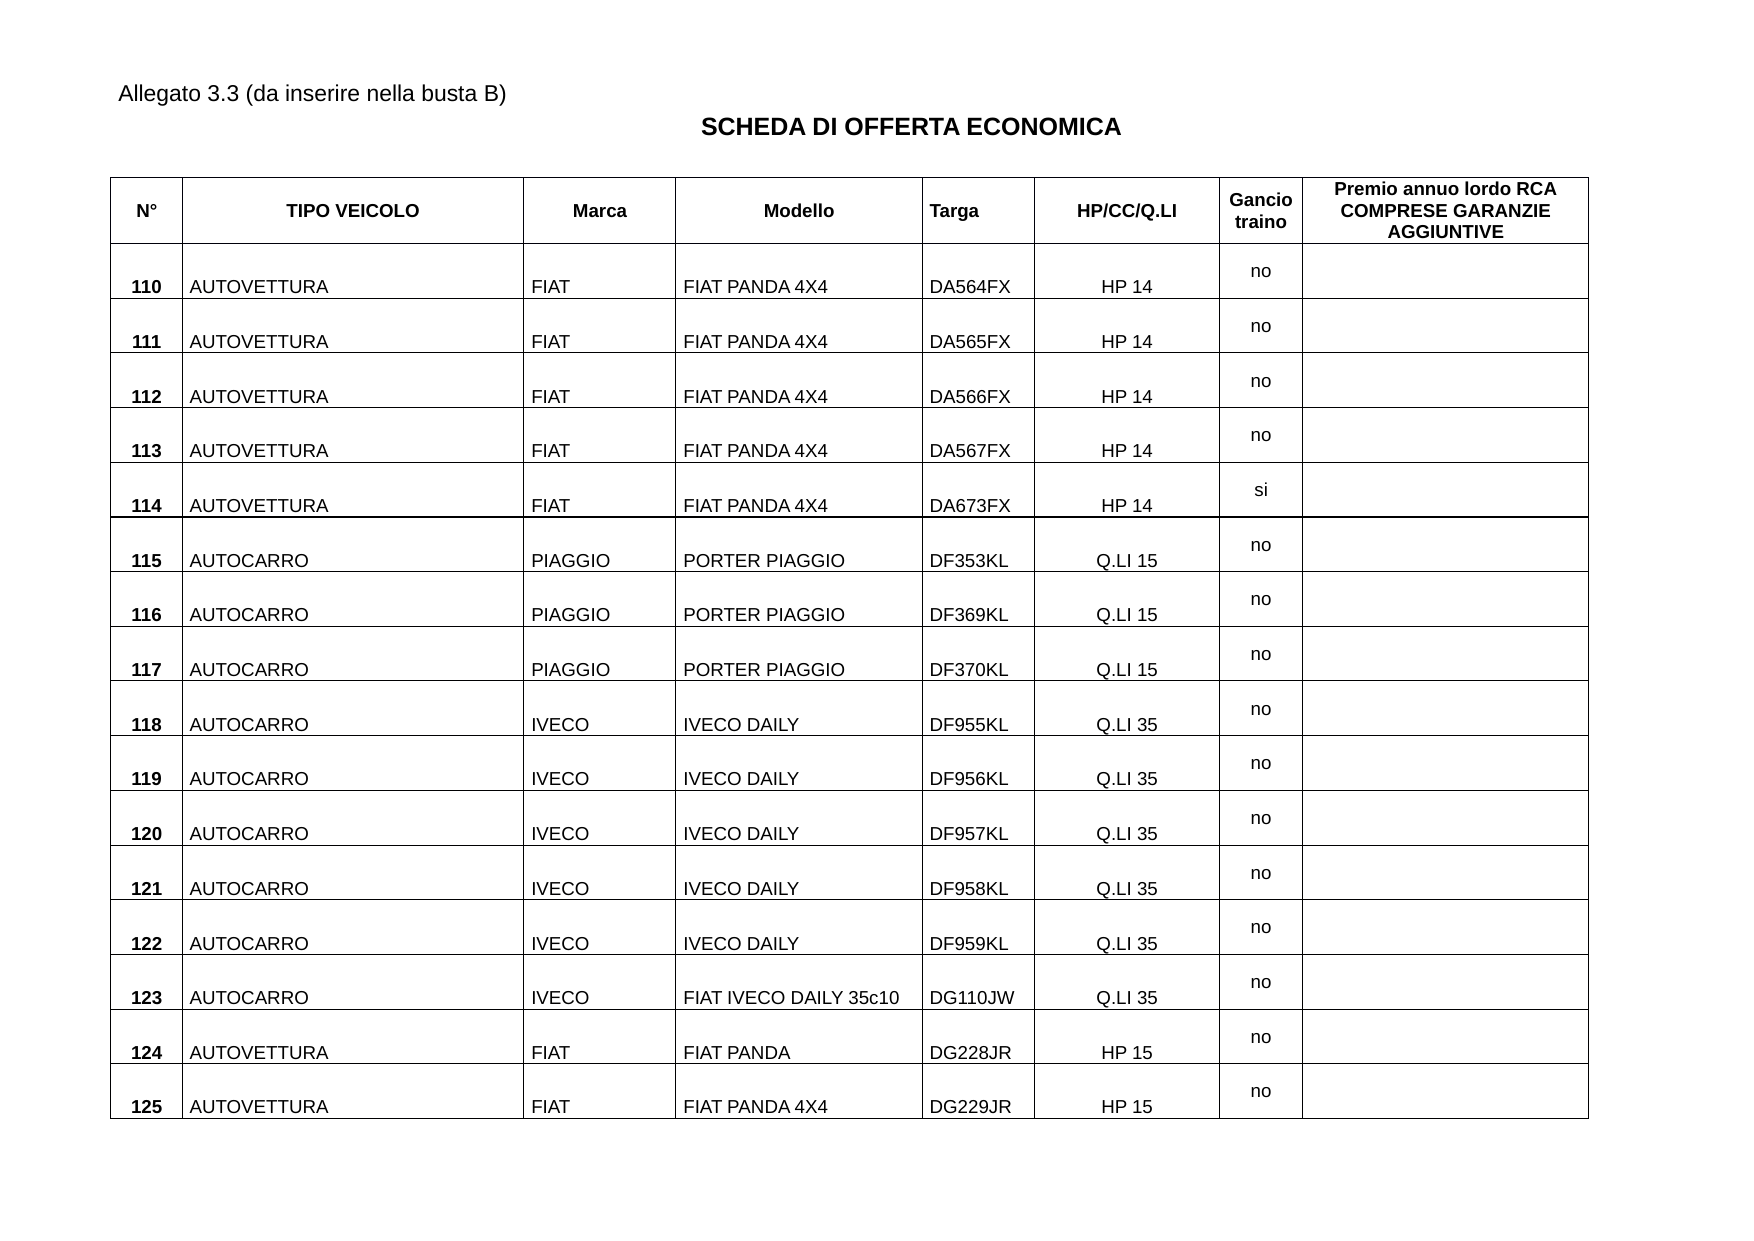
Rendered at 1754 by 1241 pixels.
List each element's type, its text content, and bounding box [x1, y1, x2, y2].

table_cell [1303, 1010, 1588, 1063]
table_cell AUTOCARRO [183, 846, 523, 899]
table_cell FIAT [524, 408, 675, 462]
table_cell IVECO DAILY [676, 681, 922, 735]
table_cell DF958KL [923, 846, 1034, 899]
table_cell no [1220, 299, 1302, 352]
table_cell 117 [111, 627, 182, 680]
table_cell PIAGGIO [524, 518, 675, 571]
table_cell AUTOVETTURA [183, 1064, 523, 1118]
table_cell DA565FX [923, 299, 1034, 352]
table_cell DA673FX [923, 463, 1034, 516]
table_cell IVECO DAILY [676, 791, 922, 844]
table_cell [1303, 791, 1588, 844]
table_cell DF956KL [923, 736, 1034, 790]
table_header Targa [923, 178, 1034, 243]
table_cell no [1220, 900, 1302, 954]
table_cell FIAT PANDA 4X4 [676, 463, 922, 516]
table_cell no [1220, 518, 1302, 571]
table_cell 122 [111, 900, 182, 954]
table_cell [1303, 1064, 1588, 1118]
table_cell no [1220, 791, 1302, 844]
table_cell AUTOVETTURA [183, 463, 523, 516]
table_cell [1303, 736, 1588, 790]
table_cell Q.LI 35 [1035, 846, 1219, 899]
table_cell AUTOCARRO [183, 900, 523, 954]
table_cell Q.LI 15 [1035, 572, 1219, 626]
table_cell [1303, 572, 1588, 626]
table_cell IVECO DAILY [676, 846, 922, 899]
table_cell no [1220, 408, 1302, 462]
table_cell si [1220, 463, 1302, 516]
table_cell no [1220, 572, 1302, 626]
table_cell AUTOCARRO [183, 627, 523, 680]
table_cell AUTOVETTURA [183, 1010, 523, 1063]
table_cell DA564FX [923, 244, 1034, 298]
table_header Gancio traino [1220, 178, 1302, 243]
table_cell AUTOVETTURA [183, 244, 523, 298]
table_cell DF959KL [923, 900, 1034, 954]
table_cell IVECO DAILY [676, 900, 922, 954]
table_cell FIAT IVECO DAILY 35c10 [676, 955, 922, 1008]
table_cell [1303, 955, 1588, 1008]
table_cell AUTOCARRO [183, 518, 523, 571]
table_cell Q.LI 35 [1035, 955, 1219, 1008]
table_cell IVECO DAILY [676, 736, 922, 790]
table_cell AUTOCARRO [183, 681, 523, 735]
table_cell DG110JW [923, 955, 1034, 1008]
table_cell 120 [111, 791, 182, 844]
table_header HP/CC/Q.LI [1035, 178, 1219, 243]
table_cell FIAT PANDA 4X4 [676, 1064, 922, 1118]
table_cell no [1220, 681, 1302, 735]
table_cell [1303, 463, 1588, 516]
table_cell IVECO [524, 736, 675, 790]
table_cell 118 [111, 681, 182, 735]
table_cell AUTOCARRO [183, 572, 523, 626]
table_cell AUTOVETTURA [183, 299, 523, 352]
table_cell FIAT [524, 1010, 675, 1063]
table_cell HP 14 [1035, 408, 1219, 462]
table_cell PIAGGIO [524, 572, 675, 626]
table_cell HP 14 [1035, 353, 1219, 407]
table_cell [1303, 627, 1588, 680]
table_cell PORTER PIAGGIO [676, 627, 922, 680]
table_header Marca [524, 178, 675, 243]
table_cell DA566FX [923, 353, 1034, 407]
table_cell DG229JR [923, 1064, 1034, 1118]
table_cell FIAT PANDA [676, 1010, 922, 1063]
table_cell IVECO [524, 846, 675, 899]
table_cell Q.LI 35 [1035, 791, 1219, 844]
table_cell [1303, 518, 1588, 571]
table_cell FIAT PANDA 4X4 [676, 353, 922, 407]
table_cell Q.LI 15 [1035, 518, 1219, 571]
table_cell IVECO [524, 681, 675, 735]
table_cell DF353KL [923, 518, 1034, 571]
table_cell FIAT PANDA 4X4 [676, 408, 922, 462]
table_cell PIAGGIO [524, 627, 675, 680]
table_cell HP 14 [1035, 299, 1219, 352]
table_cell AUTOVETTURA [183, 353, 523, 407]
table_cell DF957KL [923, 791, 1034, 844]
table_cell FIAT [524, 1064, 675, 1118]
table_cell AUTOCARRO [183, 791, 523, 844]
table_cell HP 14 [1035, 463, 1219, 516]
table_cell no [1220, 627, 1302, 680]
table_cell no [1220, 1064, 1302, 1118]
table_cell 111 [111, 299, 182, 352]
table_header Premio annuo lordo RCA COMPRESE GARANZIE AGGIUNTIVE [1303, 178, 1588, 243]
table_header TIPO VEICOLO [183, 178, 523, 243]
table_cell AUTOCARRO [183, 736, 523, 790]
table_cell 110 [111, 244, 182, 298]
table_cell 124 [111, 1010, 182, 1063]
table_cell 119 [111, 736, 182, 790]
table_cell FIAT [524, 244, 675, 298]
table_cell FIAT PANDA 4X4 [676, 244, 922, 298]
table_cell PORTER PIAGGIO [676, 572, 922, 626]
table_cell PORTER PIAGGIO [676, 518, 922, 571]
table_cell IVECO [524, 955, 675, 1008]
table_cell no [1220, 1010, 1302, 1063]
table_cell HP 15 [1035, 1064, 1219, 1118]
table_cell AUTOVETTURA [183, 408, 523, 462]
table_cell [1303, 846, 1588, 899]
table_cell [1303, 408, 1588, 462]
table_cell Q.LI 15 [1035, 627, 1219, 680]
table_cell [1303, 681, 1588, 735]
table_cell DA567FX [923, 408, 1034, 462]
table_cell IVECO [524, 791, 675, 844]
table_cell Q.LI 35 [1035, 681, 1219, 735]
table_cell [1303, 299, 1588, 352]
table_cell [1303, 353, 1588, 407]
table_cell no [1220, 353, 1302, 407]
table_cell 125 [111, 1064, 182, 1118]
table_cell 123 [111, 955, 182, 1008]
table_cell Q.LI 35 [1035, 736, 1219, 790]
table_cell no [1220, 846, 1302, 899]
table_cell 112 [111, 353, 182, 407]
table_cell Q.LI 35 [1035, 900, 1219, 954]
table_cell 116 [111, 572, 182, 626]
table_cell FIAT [524, 463, 675, 516]
table_cell HP 15 [1035, 1010, 1219, 1063]
table_cell 114 [111, 463, 182, 516]
table_cell FIAT [524, 299, 675, 352]
table_cell 115 [111, 518, 182, 571]
table_cell FIAT [524, 353, 675, 407]
table_cell DF369KL [923, 572, 1034, 626]
table_cell no [1220, 244, 1302, 298]
table_cell HP 14 [1035, 244, 1219, 298]
table_cell IVECO [524, 900, 675, 954]
table_cell 121 [111, 846, 182, 899]
table_cell [1303, 900, 1588, 954]
table_cell no [1220, 955, 1302, 1008]
table_cell DF955KL [923, 681, 1034, 735]
table_cell DG228JR [923, 1010, 1034, 1063]
table_cell AUTOCARRO [183, 955, 523, 1008]
table_header Modello [676, 178, 922, 243]
table_cell [1303, 244, 1588, 298]
table_header N° [111, 178, 182, 243]
table_cell 113 [111, 408, 182, 462]
table_cell FIAT PANDA 4X4 [676, 299, 922, 352]
table_cell DF370KL [923, 627, 1034, 680]
table_cell no [1220, 736, 1302, 790]
